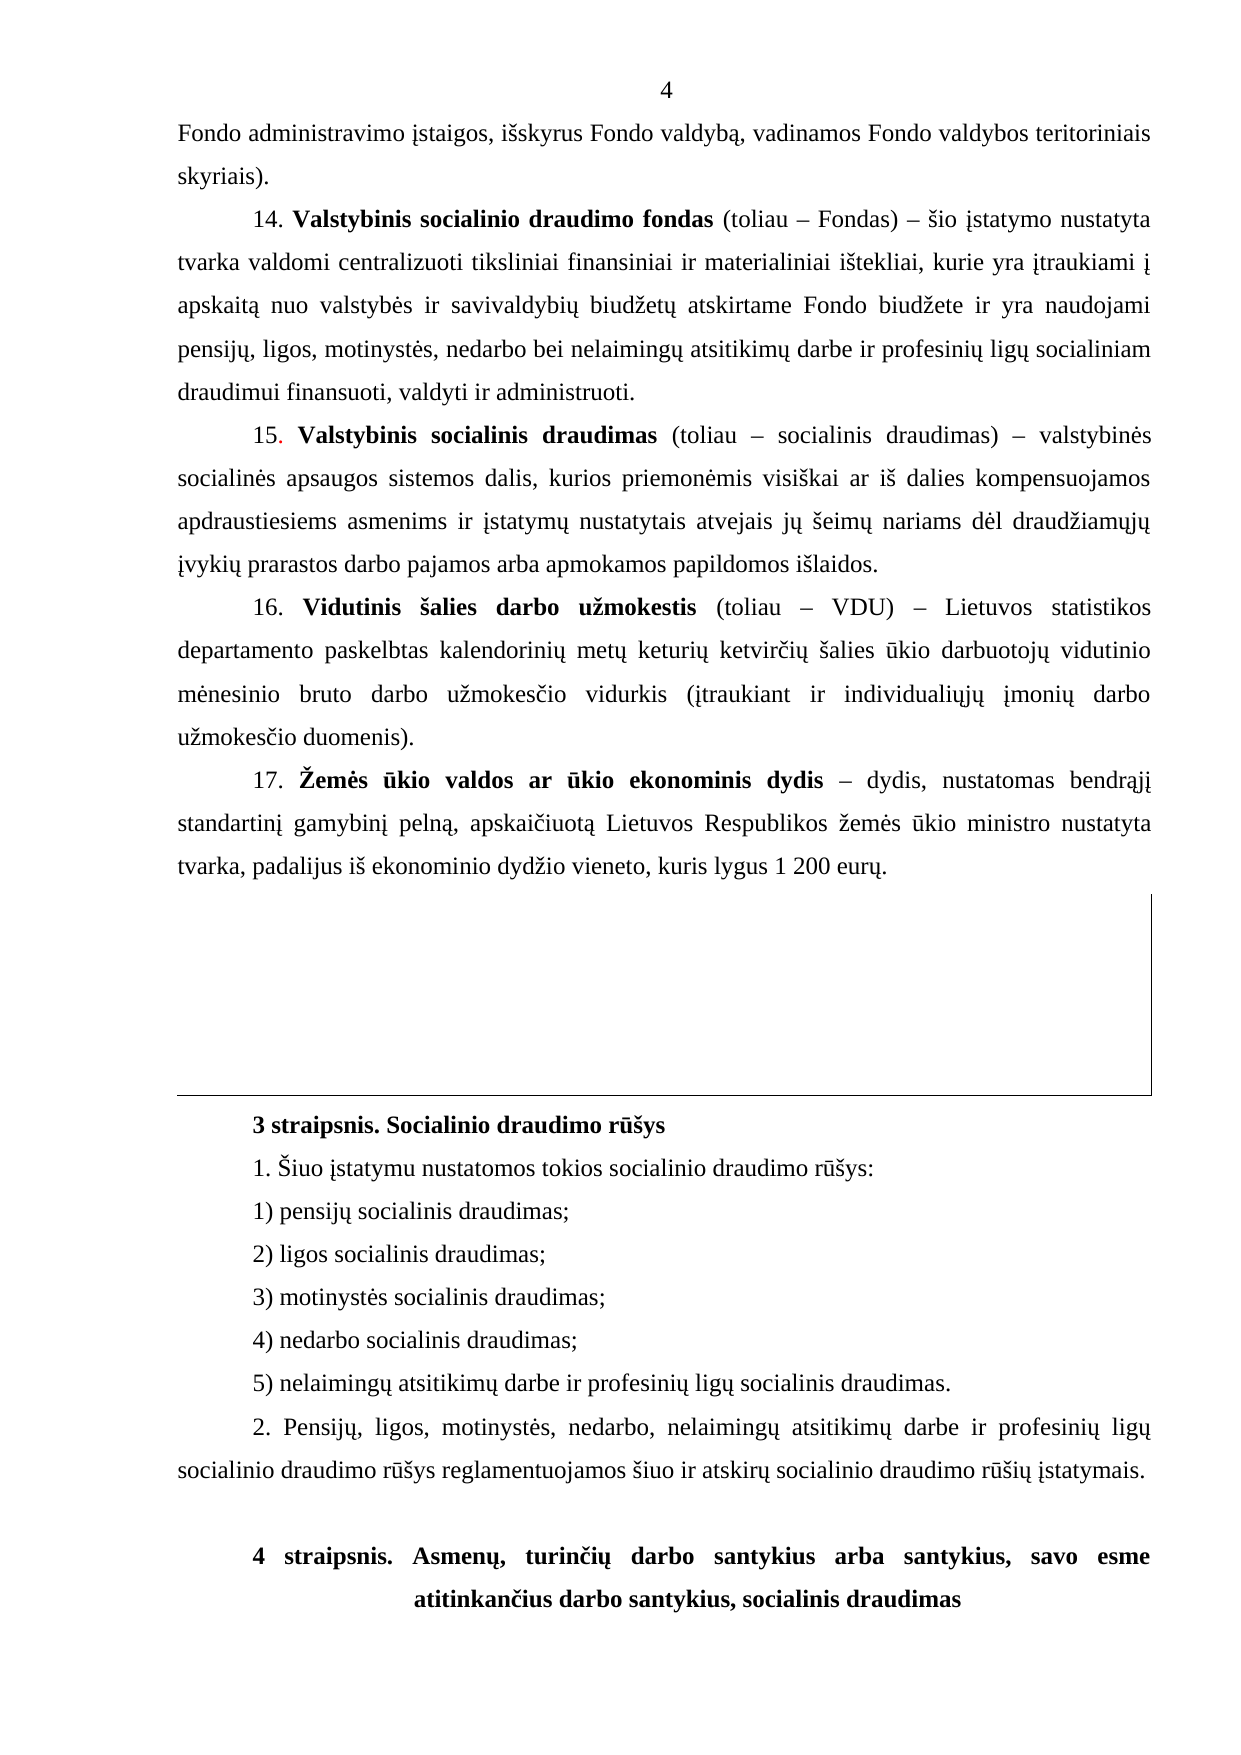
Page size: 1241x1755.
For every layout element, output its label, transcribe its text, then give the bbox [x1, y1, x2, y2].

text 4) nedarbo socialinis draudimas; [177, 1325, 1152, 1354]
text 2. Pensijų, ligos, motinystės, nedarbo, nelaimingų atsitikimų darbe ir profesinių ligų socialinio draudimo rūšys reglamentuojamos šiuo ir atskirų socialinio draudimo rūšių įstatymais. [177, 1412, 1152, 1483]
text 15. Valstybinis socialinis draudimas (toliau – socialinis draudimas) – valstybinės socialinės apsaugos sistemos dalis, kurios priemonėmis visiškai ar iš dalies kompensuojamos apdraustiesiems asmenims ir įstatymų nustatytais atvejais jų šeimų nariams dėl draudžiamųjų įvykių prarastos darbo pajamos arba apmokamos papildomos išlaidos. [177, 420, 1152, 578]
text 1) pensijų socialinis draudimas; [177, 1196, 1152, 1225]
text 3 straipsnis. Socialinio draudimo rūšys [177, 1110, 1152, 1138]
text 2) ligos socialinis draudimas; [177, 1239, 1152, 1268]
text 1. Šiuo įstatymu nustatomos tokios socialinio draudimo rūšys: [177, 1153, 1152, 1182]
text 17. Žemės ūkio valdos ar ūkio ekonominis dydis – dydis, nustatomas bendrąjį standartinį gamybinį pelną, apskaičiuotą Lietuvos Respublikos žemės ūkio ministro nustatyta tvarka, padalijus iš ekonominio dydžio vieneto, kuris lygus 1 200 eurų. [177, 765, 1152, 880]
text 4 straipsnis. Asmenų, turinčių darbo santykius arba santykius, savo esme atitinkančius darbo santykius, socialinis draudimas [252, 1541, 1152, 1613]
text 3) motinystės socialinis draudimas; [177, 1282, 1152, 1311]
text 14. Valstybinis socialinio draudimo fondas (toliau – Fondas) – šio įstatymo nustatyta tvarka valdomi centralizuoti tiksliniai finansiniai ir materialiniai ištekliai, kurie yra įtraukiami į apskaitą nuo valstybės ir savivaldybių biudžetų atskirtame Fondo biudžete ir yra naudojami pensijų, ligos, motinystės, nedarbo bei nelaimingų atsitikimų darbe ir profesinių ligų socialiniam draudimui finansuoti, valdyti ir administruoti. [177, 204, 1152, 406]
text Fondo administravimo įstaigos, išskyrus Fondo valdybą, vadinamos Fondo valdybos teritoriniais skyriais). [177, 118, 1152, 190]
text 16. Vidutinis šalies darbo užmokestis (toliau – VDU) – Lietuvos statistikos departamento paskelbtas kalendorinių metų keturių ketvirčių šalies ūkio darbuotojų vidutinio mėnesinio bruto darbo užmokesčio vidurkis (įtraukiant ir individualiųjų įmonių darbo užmokesčio duomenis). [177, 592, 1152, 751]
text 5) nelaimingų atsitikimų darbe ir profesinių ligų socialinis draudimas. [177, 1368, 1152, 1397]
